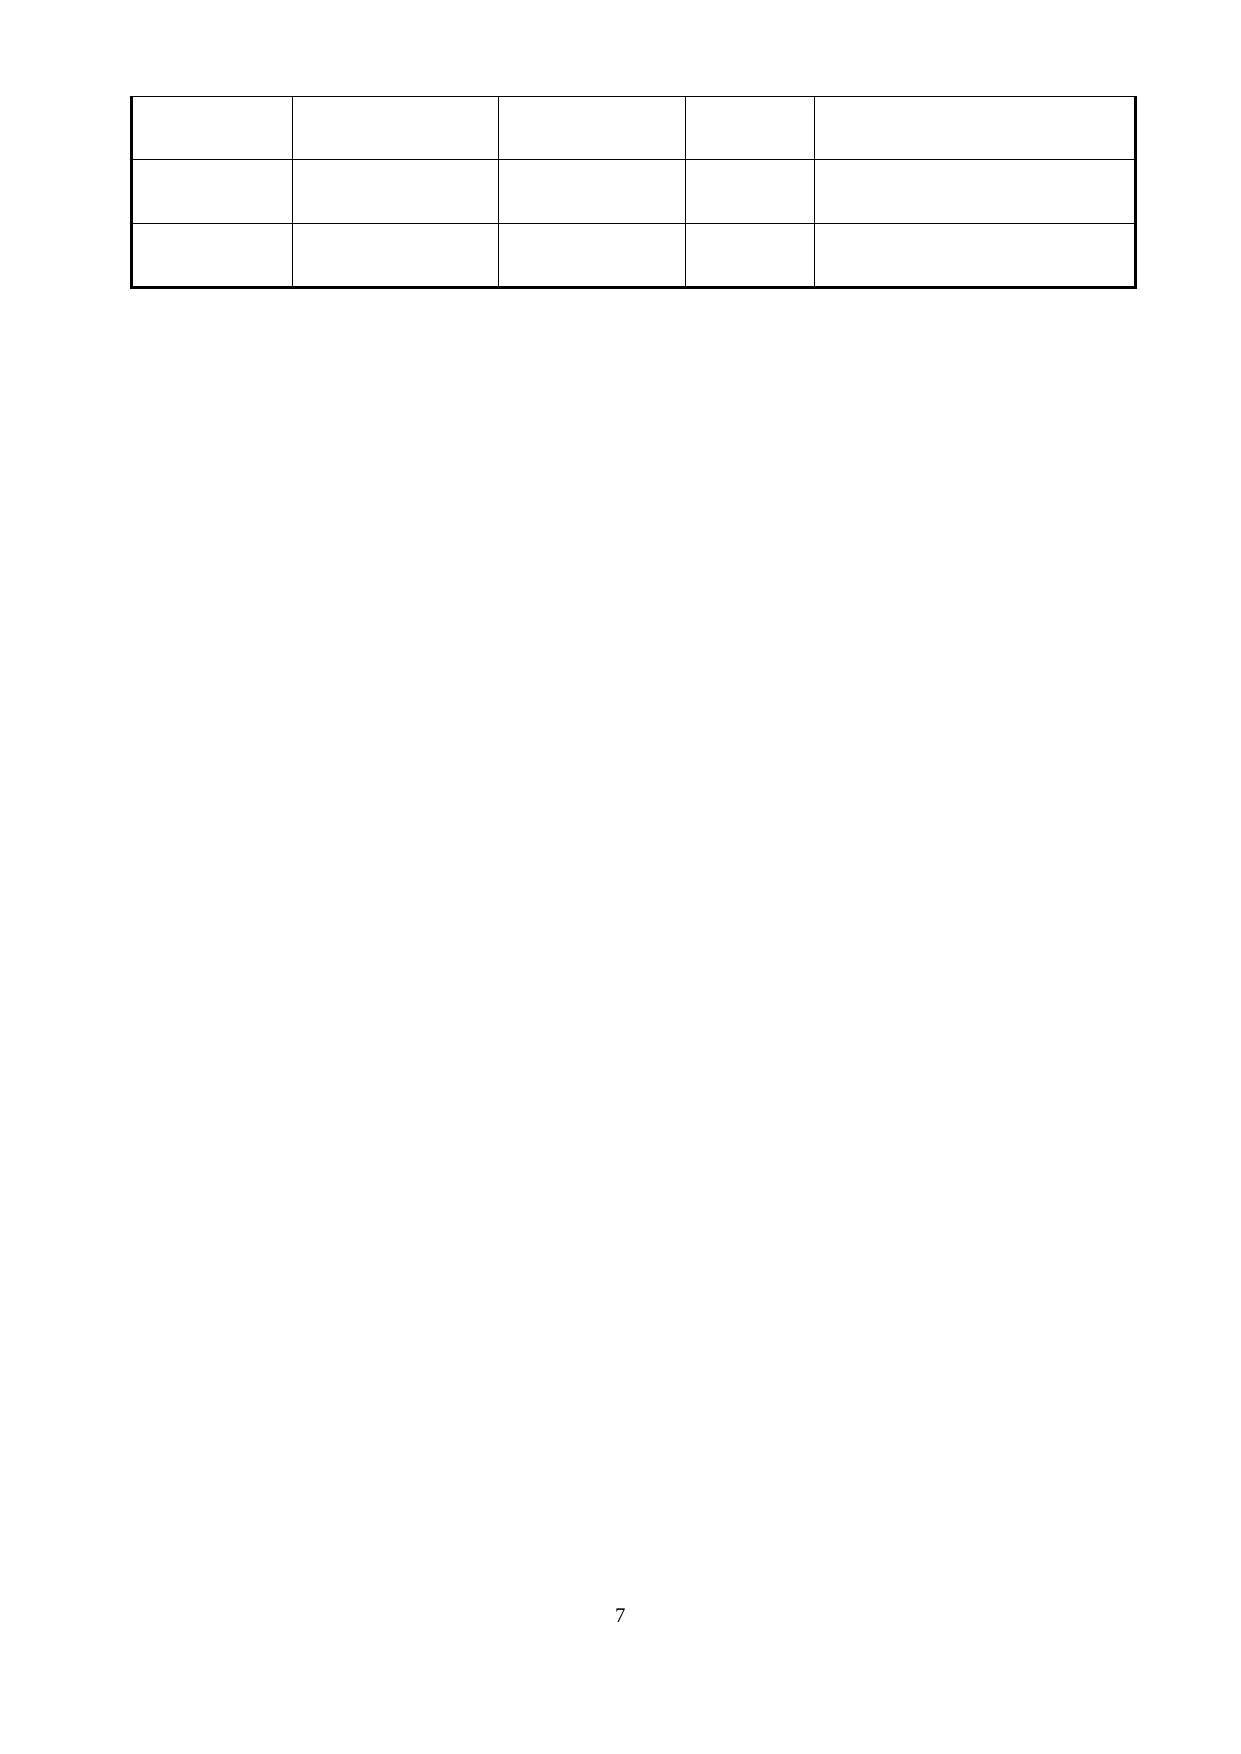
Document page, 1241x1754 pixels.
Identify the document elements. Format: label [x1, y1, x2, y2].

table_cell [686, 97, 814, 159]
table_cell [499, 97, 685, 159]
table_cell [133, 224, 292, 286]
table_cell [293, 97, 498, 159]
table_cell [499, 224, 685, 286]
table_cell [293, 224, 498, 286]
table_cell [815, 160, 1134, 223]
table_cell [133, 160, 292, 223]
table_cell [815, 97, 1134, 159]
table_cell [499, 160, 685, 223]
table_cell [293, 160, 498, 223]
table_cell [815, 224, 1134, 286]
table_cell [686, 224, 814, 286]
table_cell [686, 160, 814, 223]
table_cell [133, 97, 292, 159]
